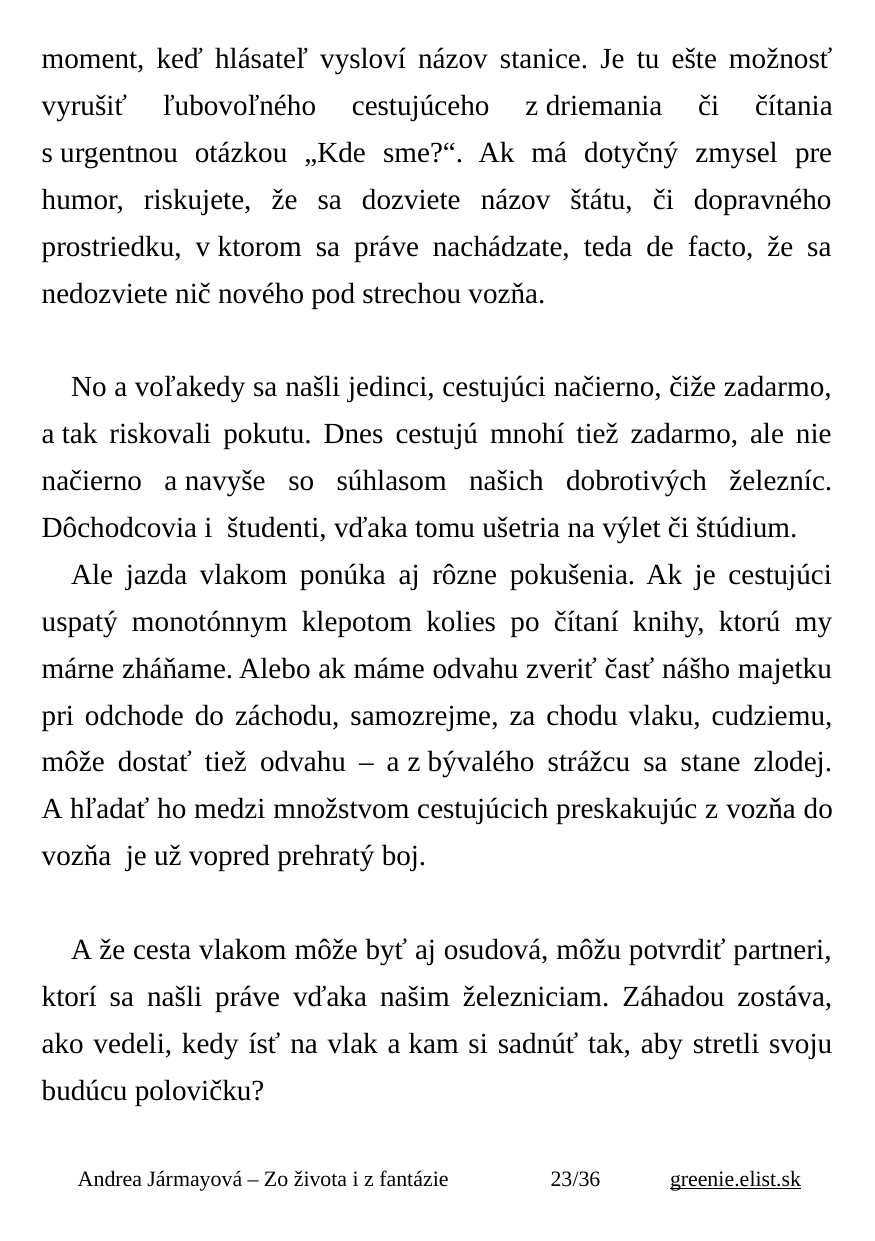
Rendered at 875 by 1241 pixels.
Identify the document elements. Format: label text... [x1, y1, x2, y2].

text moment, keď hlásateľ vysloví názov stanice. Je tu ešte možnosť vyrušiť ľubovoľného cestujúceho z driemania či čítania s urgentnou otázkou „Kde sme?“. Ak má dotyčný zmysel pre humor, riskujete, že sa dozviete názov štátu, či dopravného prostriedku, v ktorom sa práve nachádzate, teda de facto, že sa nedozviete nič nového pod strechou vozňa. [41, 41, 833, 309]
text No a voľakedy sa našli jedinci, cestujúci načierno, čiže zadarmo, a tak riskovali pokutu. Dnes cestujú mnohí tiež zadarmo, ale nie načierno a navyše so súhlasom našich dobrotivých železníc. Dôchodcovia i študenti, vďaka tomu ušetria na výlet či štúdium. [41, 369, 833, 544]
text Ale jazda vlakom ponúka aj rôzne pokušenia. Ak je cestujúci uspatý monotónnym klepotom kolies po čítaní knihy, ktorú my márne zháňame. Alebo ak máme odvahu zveriť časť nášho majetku pri odchode do záchodu, samozrejme, za chodu vlaku, cudziemu, môže dostať tiež odvahu – a z bývalého strážcu sa stane zlodej. A hľadať ho medzi množstvom cestujúcich preskakujúc z vozňa do vozňa je už vopred prehratý boj. [41, 557, 833, 872]
text A že cesta vlakom môže byť aj osudová, môžu potvrdiť partneri, ktorí sa našli práve vďaka našim železniciam. Záhadou zostáva, ako vedeli, kedy ísť na vlak a kam si sadnúť tak, aby stretli svoju budúcu polovičku? [41, 932, 833, 1106]
